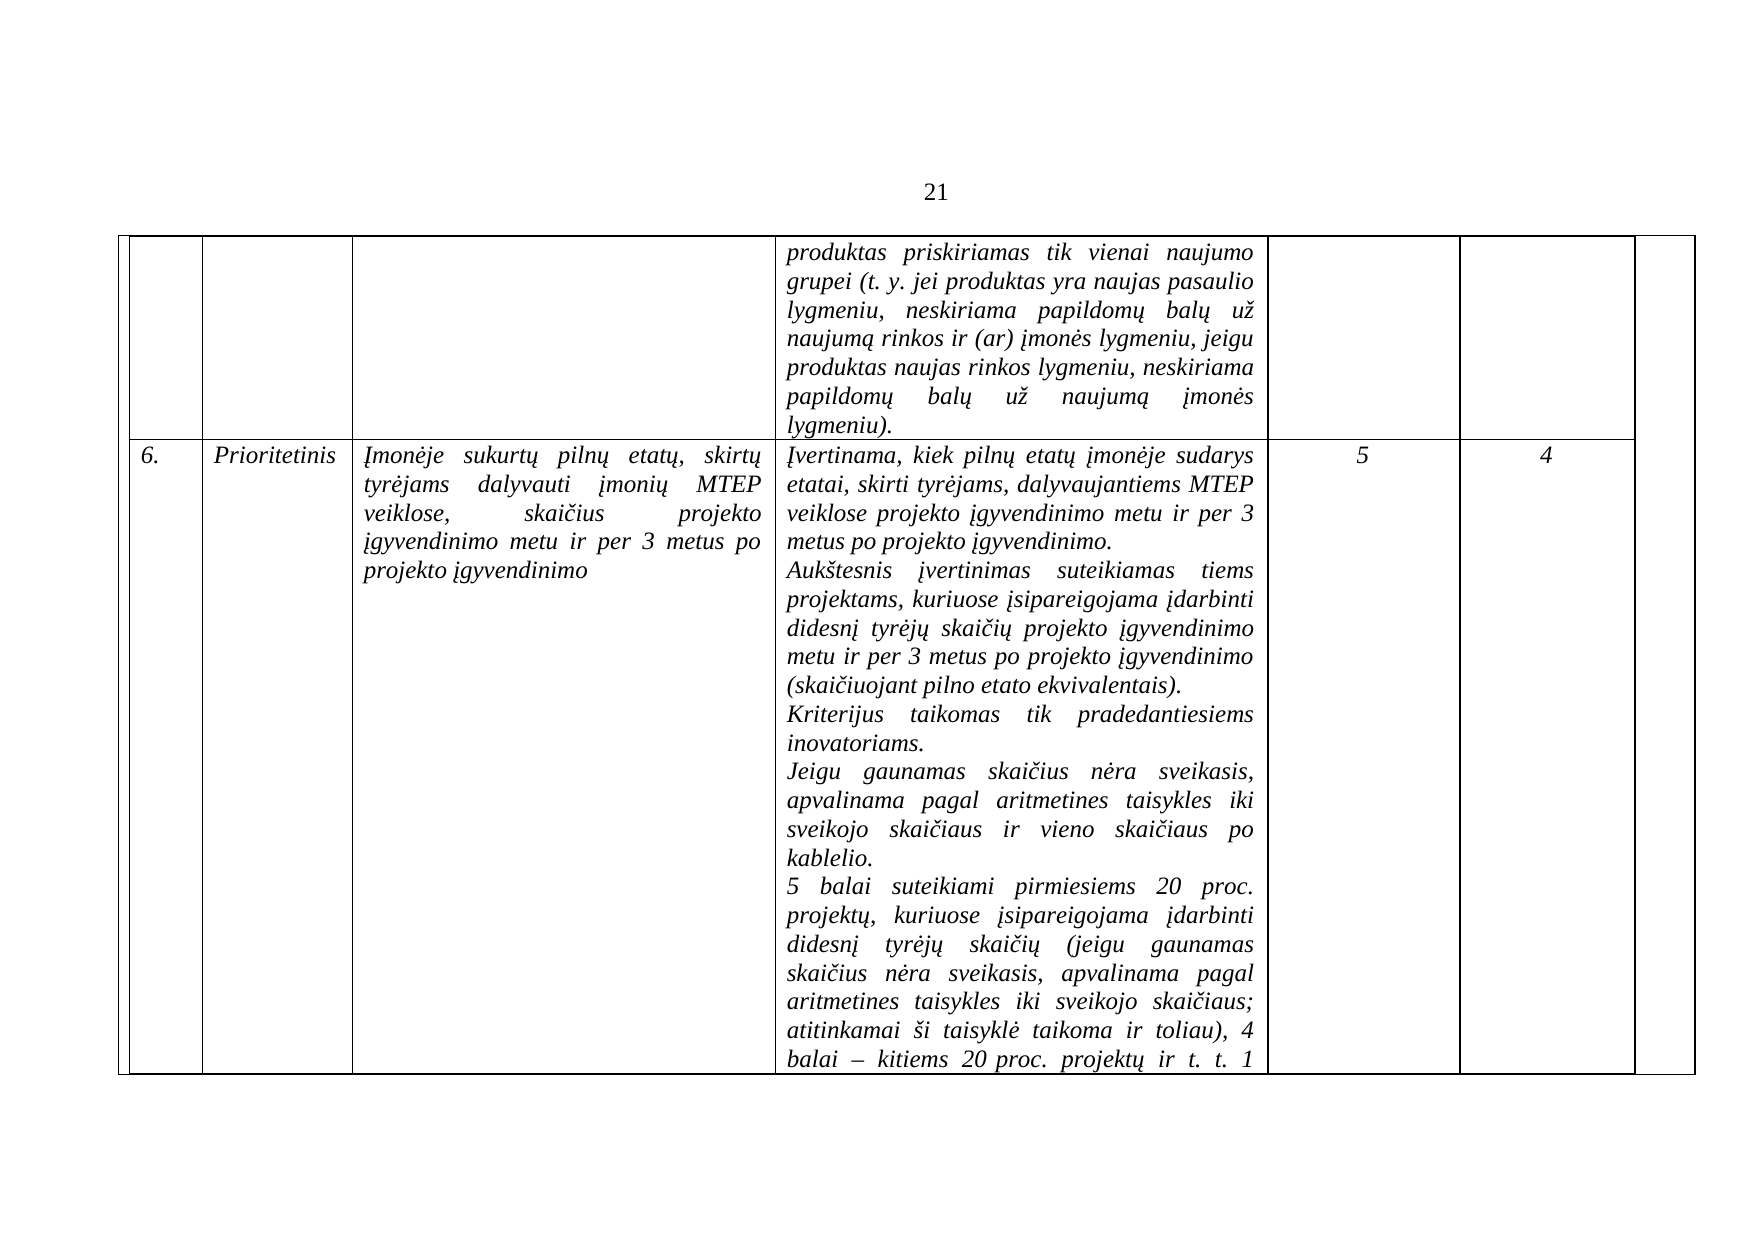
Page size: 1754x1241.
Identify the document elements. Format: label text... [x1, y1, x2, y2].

table_cell 5 [1269, 440, 1459, 1073]
table_cell 6. [130, 440, 202, 1073]
table_cell [1269, 237, 1459, 438]
table_cell [119, 236, 129, 1074]
table_cell [203, 237, 352, 438]
table_cell 4 [1461, 440, 1634, 1073]
table_cell [130, 237, 202, 438]
table_cell Įvertinama, kiek pilnų etatų įmonėje sudarys etatai, skirti tyrėjams, dalyvaujantiems MTEP veiklose projekto įgyvendinimo metu ir per 3 metus po projekto įgyvendinimo. Aukštesnis įvertinimas suteikiamas tiems projektams, kuriuose įsipareigojama įdarbinti didesnį tyrėjų skaičių projekto įgyvendinimo metu ir per 3 metus po projekto įgyvendinimo (skaičiuojant pilno etato ekvivalentais). Kriterijus taikomas tik pradedantiesiems inovatoriams. Jeigu gaunamas skaičius nėra sveikasis, apvalinama pagal aritmetines taisykles iki sveikojo skaičiaus ir vieno skaičiaus po kablelio. 5 balai suteikiami pirmiesiems 20 proc. projektų, kuriuose įsipareigojama įdarbinti didesnį tyrėjų skaičių (jeigu gaunamas skaičius nėra sveikasis, apvalinama pagal aritmetines taisykles iki sveikojo skaičiaus; atitinkamai ši taisyklė taikoma ir toliau), 4 balai – kitiems 20 proc. projektų ir t. t. 1 [776, 440, 1267, 1073]
table_cell [1636, 236, 1694, 1074]
table_cell Prioritetinis [203, 440, 352, 1073]
table_cell produktas priskiriamas tik vienai naujumo grupei (t. y. jei produktas yra naujas pasaulio lygmeniu, neskiriama papildomų balų už naujumą rinkos ir (ar) įmonės lygmeniu, jeigu produktas naujas rinkos lygmeniu, neskiriama papildomų balų už naujumą įmonės lygmeniu). [776, 237, 1267, 438]
table_cell [1461, 237, 1634, 438]
table_cell [353, 237, 775, 438]
table_cell Įmonėje sukurtų pilnų etatų, skirtų tyrėjams dalyvauti įmonių MTEP veiklose, skaičius projekto įgyvendinimo metu ir per 3 metus po projekto įgyvendinimo [353, 440, 775, 1073]
